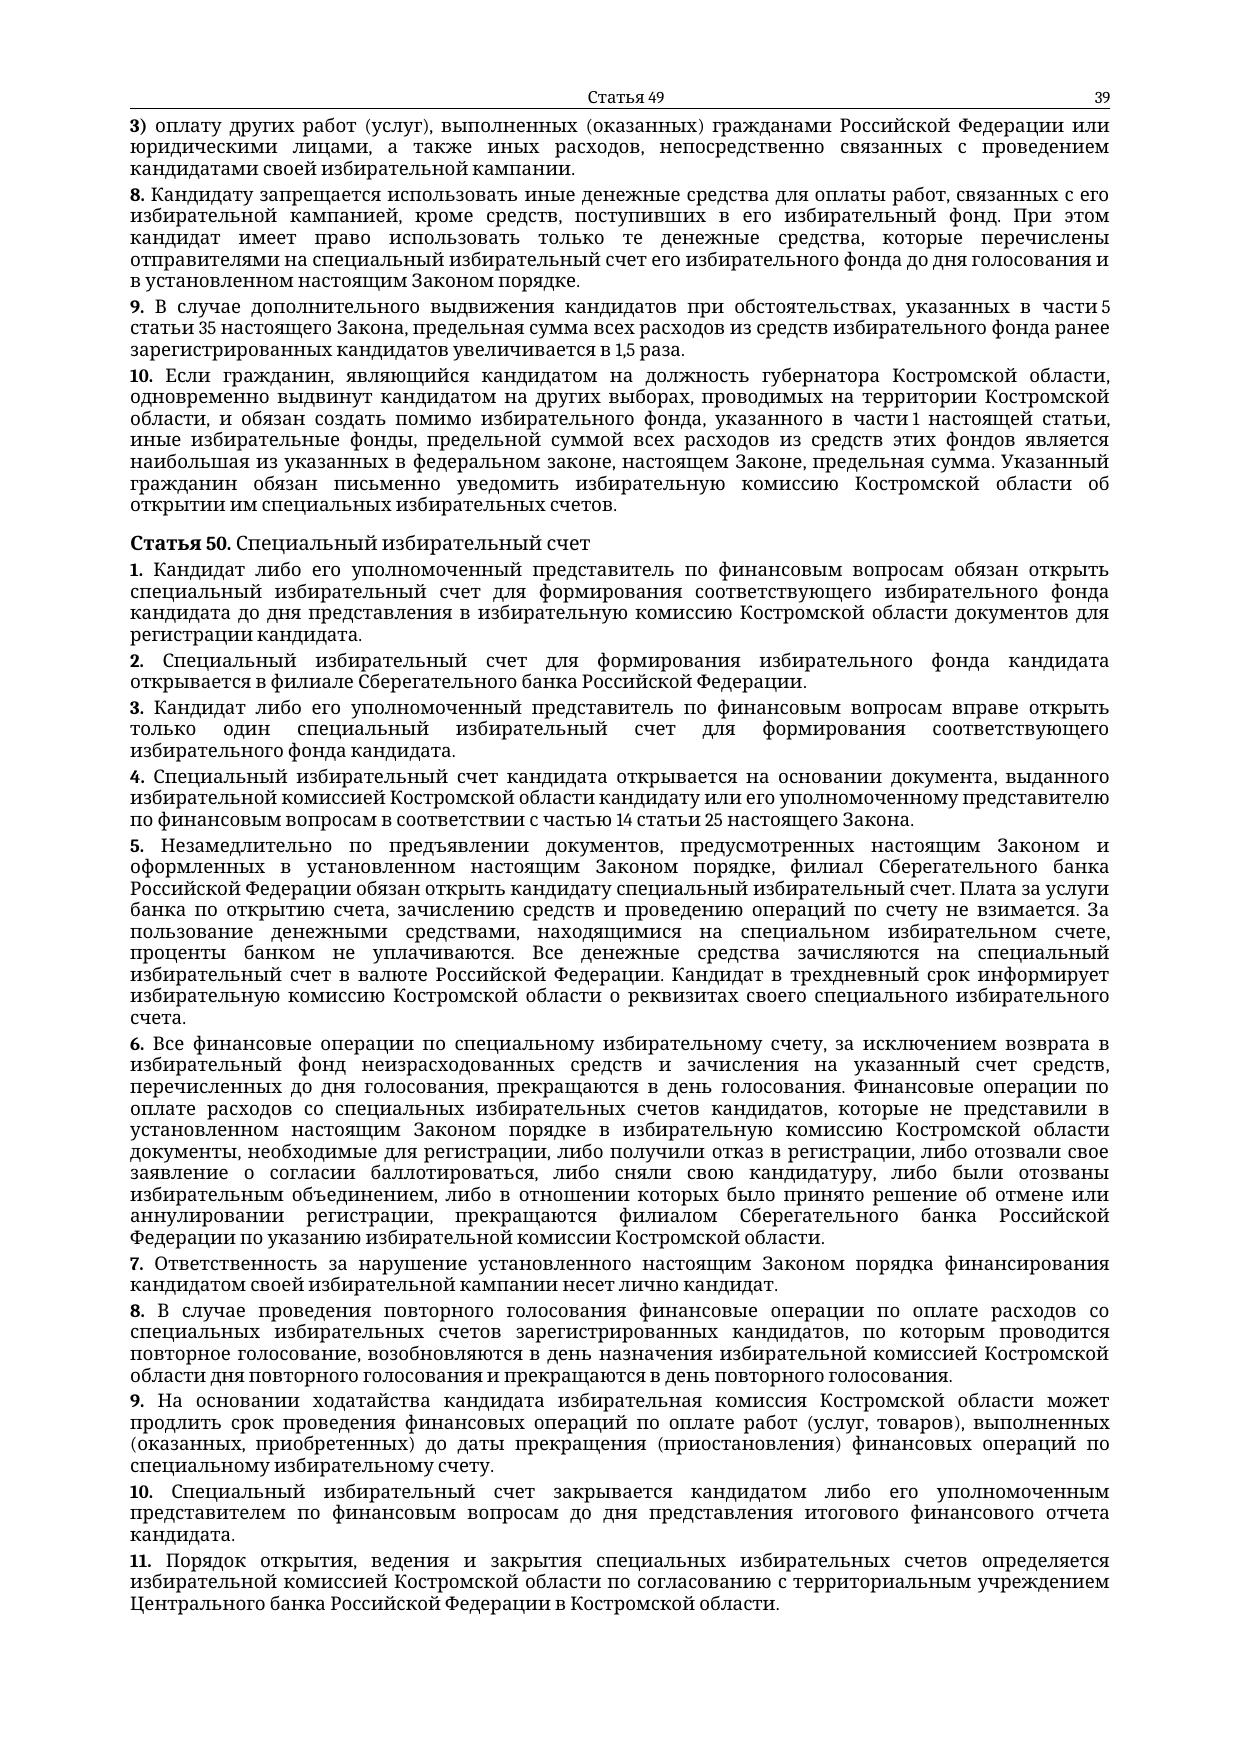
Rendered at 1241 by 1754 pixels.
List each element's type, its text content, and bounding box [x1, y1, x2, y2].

text 11. Порядок открытия, ведения и закрытия специальных избирательных счетов определяется избирательной комиссией Костромской области по согласованию с территориальным учреждением Центрального банка Российской Федерации в Костромской области. [130, 1550, 1110, 1615]
text 3) оплату других работ (услуг), выполненных (оказанных) гражданами Российской Федерации или юридическими лицами, а также иных расходов, непосредственно связанных с проведением кандидатами своей избирательной кампании. [130, 116, 1110, 180]
text 7. Ответственность за нарушение установленного настоящим Законом порядка финансирования кандидатом своей избирательной кампании несет лично кандидат. [130, 1253, 1110, 1296]
text 3. Кандидат либо его уполномоченный представитель по финансовым вопросам вправе открыть только один специальный избирательный счет для формирования соответствующего избирательного фонда кандидата. [130, 697, 1110, 762]
text 9. На основании ходатайства кандидата избирательная комиссия Костромской области может продлить срок проведения финансовых операций по оплате работ (услуг, товаров), выполненных (оказанных, приобретенных) до даты прекращения (приостановления) финансовых операций по специальному избирательному счету. [130, 1391, 1110, 1477]
text 9. В случае дополнительного выдвижения кандидатов при обстоятельствах, указанных в части 5 статьи 35 настоящего Закона, предельная сумма всех расходов из средств избирательного фонда ранее зарегистрированных кандидатов увеличивается в 1,5 раза. [130, 296, 1110, 361]
text 10. Если гражданин, являющийся кандидатом на должность губернатора Костромской области, одновременно выдвинут кандидатом на других выборах, проводимых на территории Костромской области, и обязан создать помимо избирательного фонда, указанного в части 1 настоящей статьи, иные избирательные фонды, предельной суммой всех расходов из средств этих фондов является наибольшая из указанных в федеральном законе, настоящем Законе, предельная сумма. Указанный гражданин обязан письменно уведомить избирательную комиссию Костромской области об открытии им специальных избирательных счетов. [130, 365, 1110, 516]
text 4. Специальный избирательный счет кандидата открывается на основании документа, выданного избирательной комиссией Костромской области кандидату или его уполномоченному представителю по финансовым вопросам в соответствии с частью 14 статьи 25 настоящего Закона. [130, 766, 1110, 831]
text 1. Кандидат либо его уполномоченный представитель по финансовым вопросам обязан открыть специальный избирательный счет для формирования соответствующего избирательного фонда кандидата до дня представления в избирательную комиссию Костромской области документов для регистрации кандидата. [130, 560, 1110, 646]
text 5. Незамедлительно по предъявлении документов, предусмотренных настоящим Законом и оформленных в установленном настоящим Законом порядке, филиал Сберегательного банка Российской Федерации обязан открыть кандидату специальный избирательный счет. Плата за услуги банка по открытию счета, зачислению средств и проведению операций по счету не взимается. За пользование денежными средствами, находящимися на специальном избирательном счете, проценты банком не уплачиваются. Все денежные средства зачисляются на специальный избирательный счет в валюте Российской Федерации. Кандидат в трехдневный срок информирует избирательную комиссию Костромской области о реквизитах своего специального избирательного счета. [130, 835, 1110, 1029]
text 8. В случае проведения повторного голосования финансовые операции по оплате расходов со специальных избирательных счетов зарегистрированных кандидатов, по которым проводится повторное голосование, возобновляются в день назначения избирательной комиссией Костромской области дня повторного голосования и прекращаются в день повторного голосования. [130, 1300, 1110, 1387]
text 10. Специальный избирательный счет закрывается кандидатом либо его уполномоченным представителем по финансовым вопросам до дня представления итогового финансового отчета кандидата. [130, 1481, 1110, 1546]
subtitle Статья 50. Специальный избирательный счет [130, 533, 1110, 556]
text 2. Специальный избирательный счет для формирования избирательного фонда кандидата открывается в филиале Сберегательного банка Российской Федерации. [130, 650, 1110, 693]
text 6. Все финансовые операции по специальному избирательному счету, за исключением возврата в избирательный фонд неизрасходованных средств и зачисления на указанный счет средств, перечисленных до дня голосования, прекращаются в день голосования. Финансовые операции по оплате расходов со специальных избирательных счетов кандидатов, которые не представили в установленном настоящим Законом порядке в избирательную комиссию Костромской области документы, необходимые для регистрации, либо получили отказ в регистрации, либо отозвали свое заявление о согласии баллотироваться, либо сняли свою кандидатуру, либо были отозваны избирательным объединением, либо в отношении которых было принято решение об отмене или аннулировании регистрации, прекращаются филиалом Сберегательного банка Российской Федерации по указанию избирательной комиссии Костромской области. [130, 1033, 1110, 1249]
text 8. Кандидату запрещается использовать иные денежные средства для оплаты работ, связанных с его избирательной кампанией, кроме средств, поступивших в его избирательный фонд. При этом кандидат имеет право использовать только те денежные средства, которые перечислены отправителями на специальный избирательный счет его избирательного фонда до дня голосования и в установленном настоящим Законом порядке. [130, 184, 1110, 292]
